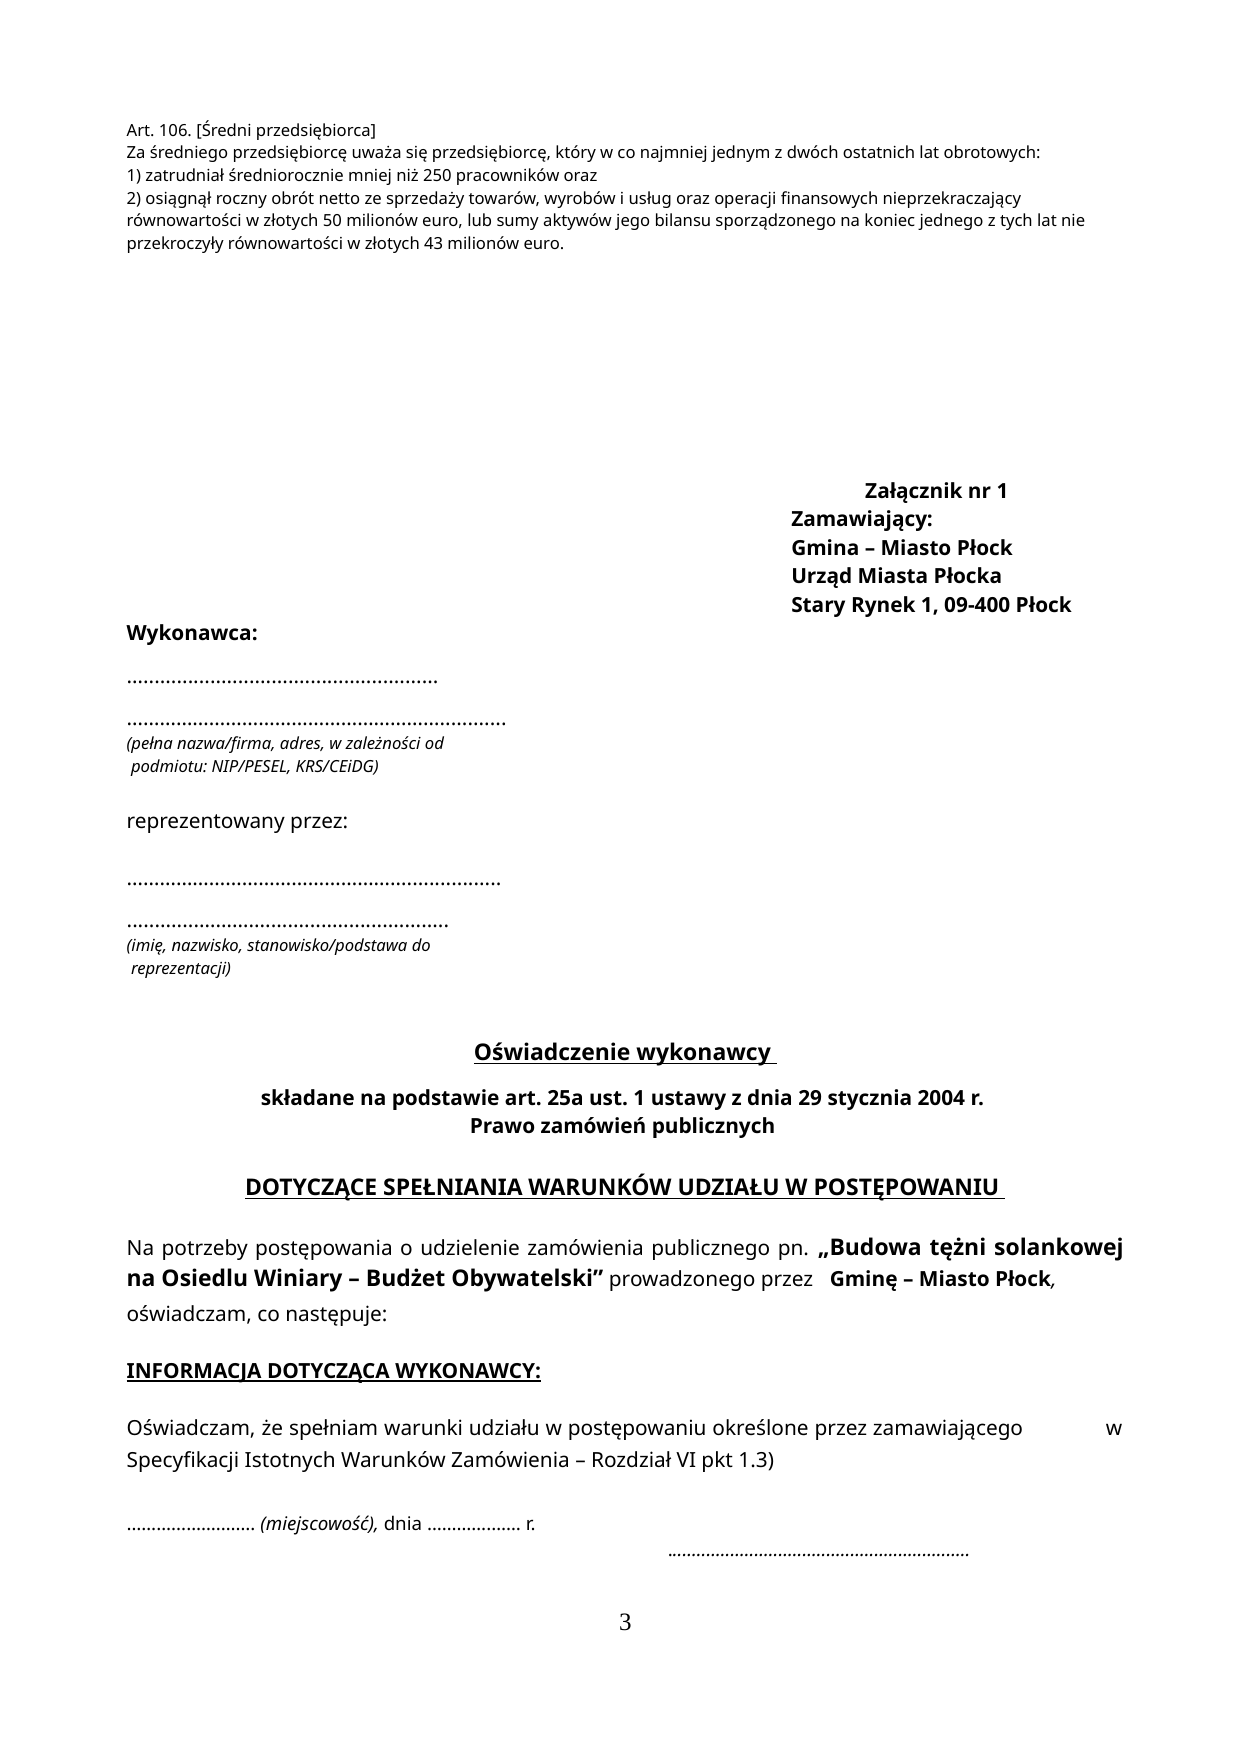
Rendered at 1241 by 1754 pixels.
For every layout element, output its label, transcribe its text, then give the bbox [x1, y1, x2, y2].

text …..................................................... [126, 661, 1124, 689]
text Prawo zamówień publicznych [126, 1111, 1124, 1140]
text Wykonawca: [126, 618, 1124, 647]
text INFORMACJA DOTYCZĄCA WYKONAWCY: [126, 1356, 1124, 1384]
text DOTYCZĄCE SPEŁNIANIA WARUNKÓW UDZIAŁU W POSTĘPOWANIU [126, 1171, 1124, 1202]
text Stary Rynek 1, 09-400 Płock [126, 590, 1124, 618]
text (pełna nazwa/firma, adres, w zależności od [126, 732, 1124, 755]
text równowartości w złotych 50 milionów euro, lub sumy aktywów jego bilansu sporządzonego na koniec jednego z tych lat nie przekroczyły równowartości w złotych 43 milionów euro. [126, 209, 1124, 254]
text Gmina – Miasto Płock [126, 533, 1124, 561]
text reprezentowany przez: [126, 806, 1124, 834]
text Załącznik nr 1 [126, 476, 1124, 504]
text ………...…….……. (miejscowość), dnia ………….…… r. [126, 1511, 1124, 1536]
text składane na podstawie art. 25a ust. 1 ustawy z dnia 29 stycznia 2004 r. [126, 1083, 1124, 1111]
text oświadczam, co następuje: [126, 1299, 1124, 1328]
text Za średniego przedsiębiorcę uważa się przedsiębiorcę, który w co najmniej jednym z dwóch ostatnich lat obrotowych: [126, 141, 1124, 163]
text Oświadczenie wykonawcy [126, 1036, 1124, 1067]
text Na potrzeby postępowania o udzielenie zamówienia publicznego pn. „Budowa tężni solankowej na Osiedlu Winiary – Budżet Obywatelski” prowadzonego przez Gminę – Miasto Płock, [126, 1231, 1124, 1293]
text …………………………………………………............ [126, 703, 1124, 732]
text Art. 106. [Średni przedsiębiorca] [126, 118, 1124, 141]
text podmiotu: NIP/PESEL, KRS/CEiDG) [126, 755, 1124, 777]
text 2) osiągnął roczny obrót netto ze sprzedaży towarów, wyrobów i usług oraz operacji finansowych nieprzekraczający [126, 186, 1124, 209]
text .............……….................................... [126, 905, 1124, 934]
text reprezentacji) [126, 956, 1124, 979]
text Oświadczam, że spełniam warunki udziału w postępowaniu określone przez zamawiającego w Specyfikacji Istotnych Warunków Zamówienia – Rozdział VI pkt 1.3) [126, 1413, 1124, 1474]
text ............................................................... [126, 1536, 1124, 1562]
text Urząd Miasta Płocka [126, 561, 1124, 590]
text ……………………………………………................. [126, 863, 1124, 891]
text 1) zatrudniał średniorocznie mniej niż 250 pracowników oraz [126, 163, 1124, 186]
text (imię, nazwisko, stanowisko/podstawa do [126, 934, 1124, 956]
text Zamawiający: [126, 504, 1124, 533]
